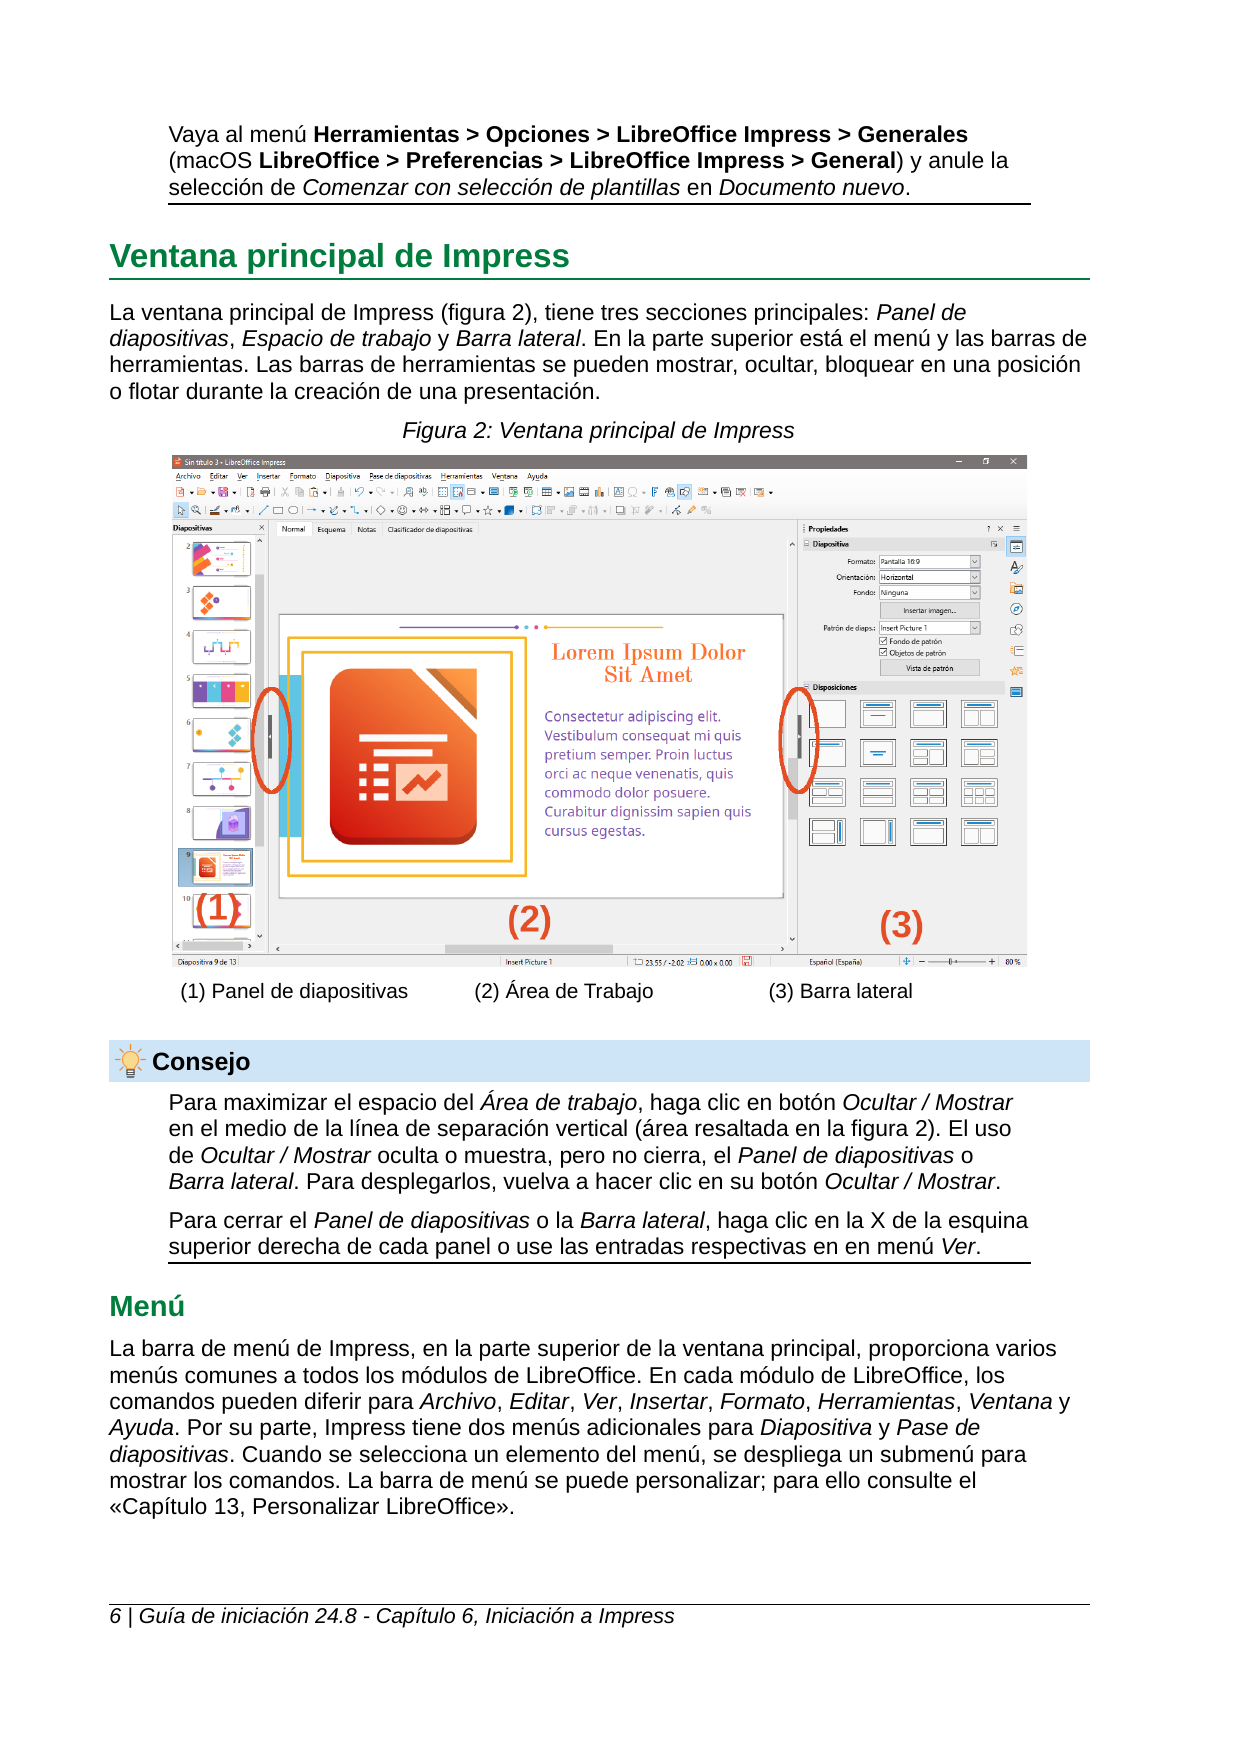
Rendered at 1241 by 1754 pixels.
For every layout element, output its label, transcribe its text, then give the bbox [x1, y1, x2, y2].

text Vaya al menú Herramientas > Opciones > LibreOffice Impress > Generales (macOS LibreOffice > Preferencias > LibreOffice Impress > General) y anule la selección de Comenzar con selección de plantillas en Documento nuevo. [168, 121, 1031, 203]
text La ventana principal de Impress (figura 2), tiene tres secciones principales: Panel de diapositivas, Espacio de trabajo y Barra lateral. En la parte superior está el menú y las barras de herramientas. Las barras de herramientas se pueden mostrar, ocultar, bloquear en una posición o flotar durante la creación de una presentación. [109, 299, 1090, 404]
table_header Área de Trabajo [452, 979, 746, 1015]
picture [172, 455, 1028, 967]
text La barra de menú de Impress, en la parte superior de la ventana principal, proporciona varios menús comunes a todos los módulos de LibreOffice. En cada módulo de LibreOffice, los comandos pueden diferir para Archivo, Editar, Ver, Insertar, Formato, Herramientas, Ventana y Ayuda. Por su parte, Impress tiene dos menús adicionales para Diapositiva y Pase de diapositivas. Cuando se selecciona un elemento del menú, se despliega un submenú para mostrar los comandos. La barra de menú se puede personalizar; para ello consulte el «Capítulo 13, Personalizar LibreOffice». [109, 1335, 1090, 1520]
subtitle Ventana principal de Impress [109, 236, 1090, 278]
text Figura 2: Ventana principal de Impress [172, 417, 1027, 443]
subtitle Menú [109, 1289, 1090, 1323]
text Para maximizar el espacio del Área de trabajo, haga clic en botón Ocultar / Mostrar en el medio de la línea de separación vertical (área resaltada en la figura 2). El uso de Ocultar / Mostrar oculta o muestra, pero no cierra, el Panel de diapositivas o Barra lateral. Para desplegarlos, vuelva a hacer clic en su botón Ocultar / Mostrar. [168, 1089, 1031, 1194]
table_header Panel de diapositivas [158, 979, 452, 1015]
subtitle Consejo [151, 1040, 1090, 1082]
text Para cerrar el Panel de diapositivas o la Barra lateral, haga clic en la X de la esquina superior derecha de cada panel o use las entradas respectivas en en menú Ver. [168, 1207, 1031, 1262]
table_header Barra lateral [746, 979, 1041, 1015]
